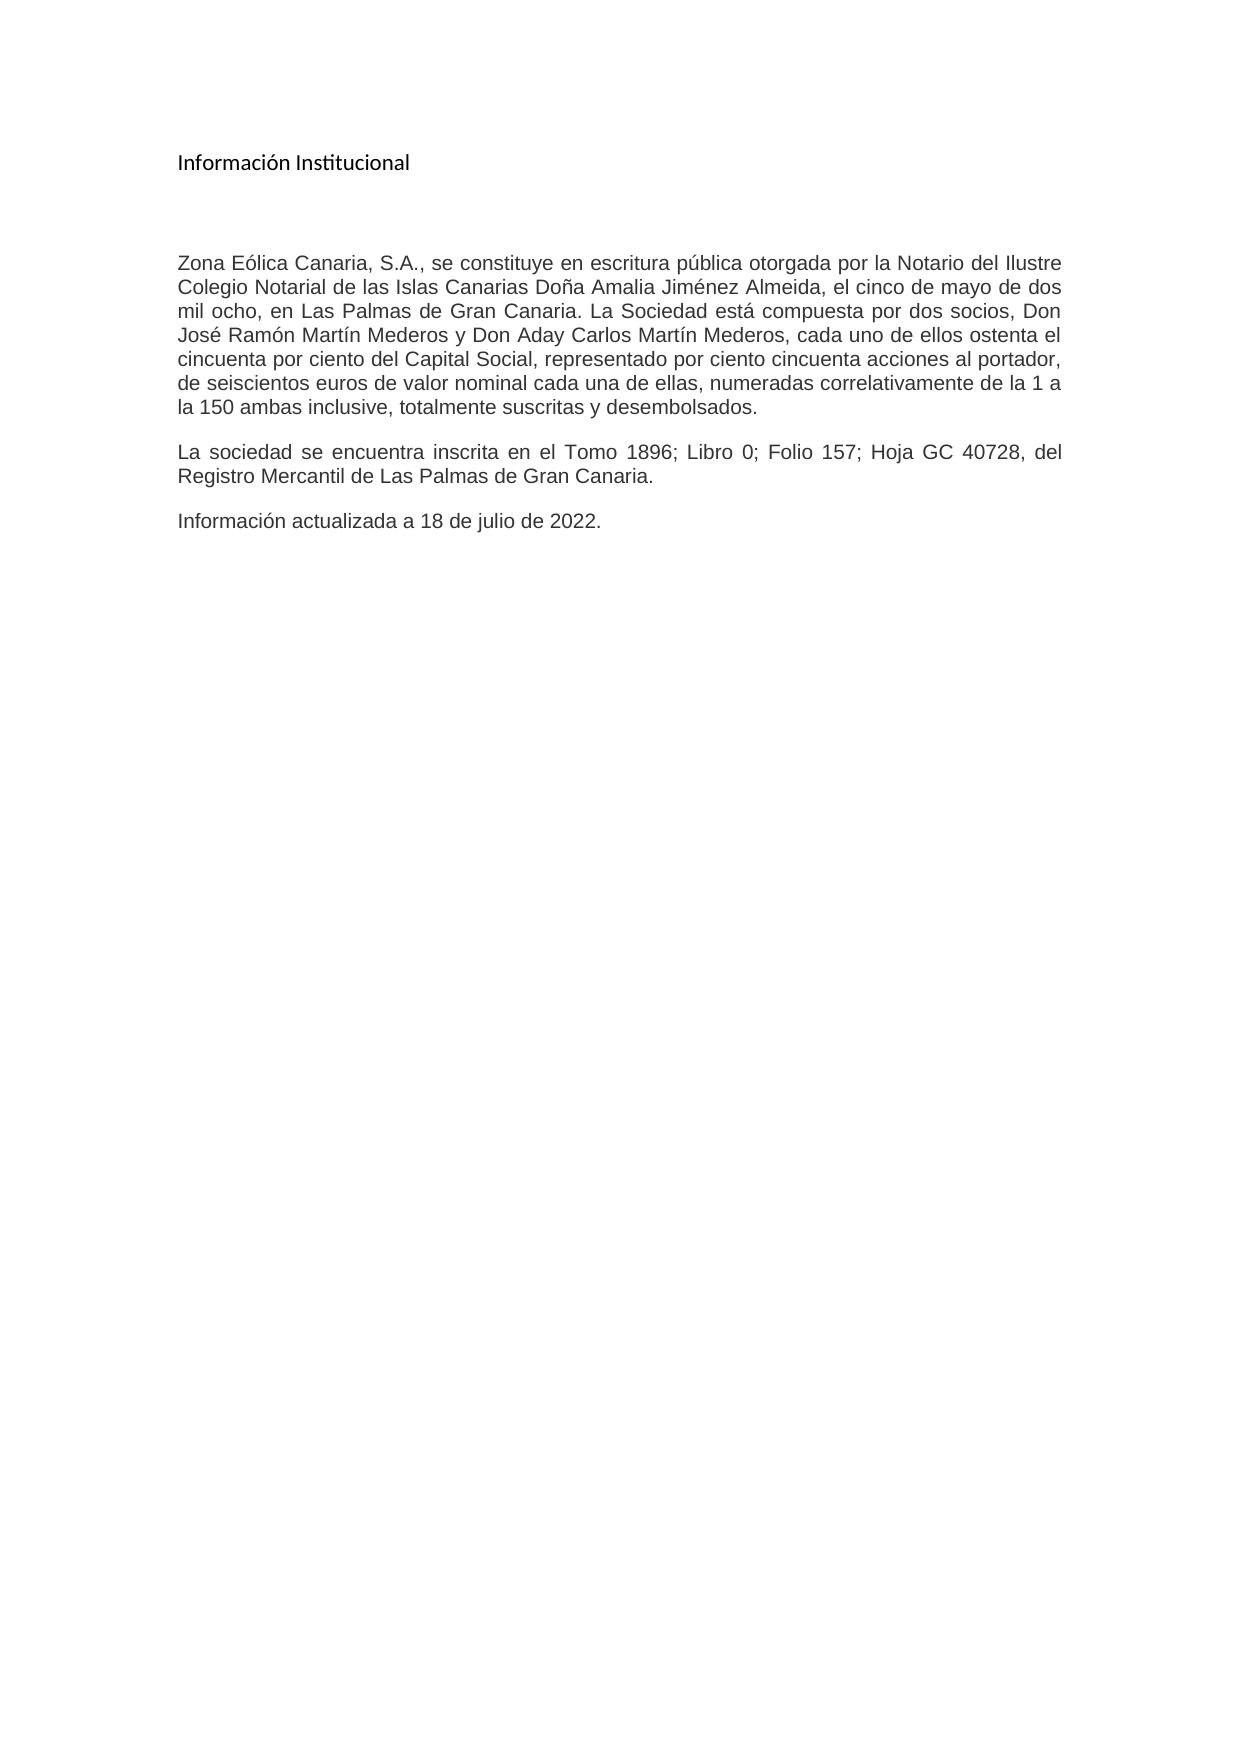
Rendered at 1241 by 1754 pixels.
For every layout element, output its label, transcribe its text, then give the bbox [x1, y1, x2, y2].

text Información Institucional [177, 148, 1063, 176]
text Información actualizada a 18 de julio de 2022. [177, 508, 1063, 532]
text Zona Eólica Canaria, S.A., se constituye en escritura pública otorgada por la Notario del Ilustre Colegio Notarial de las Islas Canarias Doña Amalia Jiménez Almeida, el cinco de mayo de dos mil ocho, en Las Palmas de Gran Canaria. La Sociedad está compuesta por dos socios, Don José Ramón Martín Mederos y Don Aday Carlos Martín Mederos, cada uno de ellos ostenta el cincuenta por ciento del Capital Social, representado por ciento cincuenta acciones al portador, de seiscientos euros de valor nominal cada una de ellas, numeradas correlativamente de la 1 a la 150 ambas inclusive, totalmente suscritas y desembolsados. [177, 251, 1063, 419]
text La sociedad se encuentra inscrita en el Tomo 1896; Libro 0; Folio 157; Hoja GC 40728, del Registro Mercantil de Las Palmas de Gran Canaria. [177, 440, 1063, 488]
